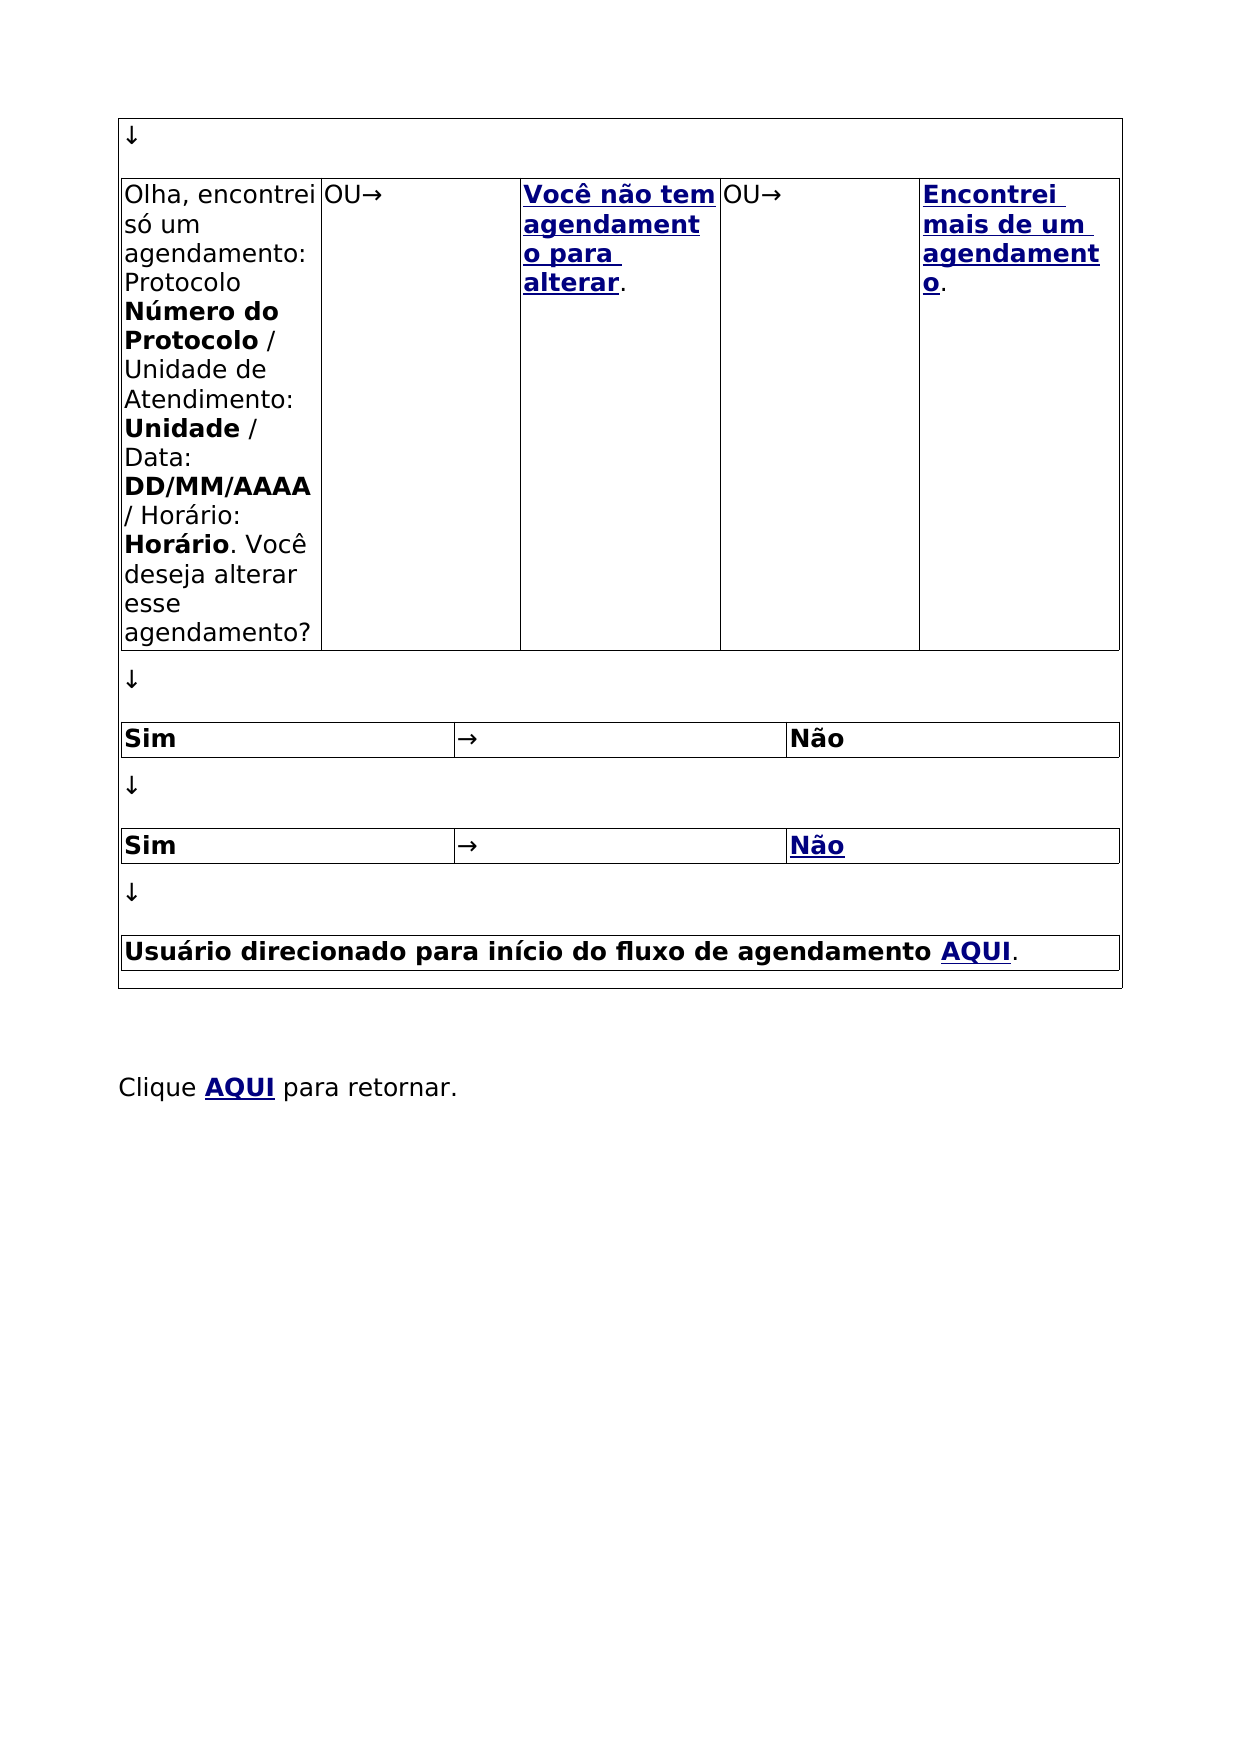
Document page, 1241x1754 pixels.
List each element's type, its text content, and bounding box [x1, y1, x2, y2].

table_header Não [787, 723, 1119, 757]
table_header OU→ [322, 179, 520, 650]
table_header Olha, encontrei só um agendamento: Protocolo Número do Protocolo / Unidade de Atendimento: Unidade / Data: DD/MM/AAAA / Horário: Horário. Você deseja alterar esse agendamento? [122, 179, 321, 650]
table_header Encontrei mais de um agendamento. [920, 179, 1119, 650]
table_header Usuário direcionado para início do fluxo de agendamento AQUI. [122, 936, 1119, 969]
table_header Sim [122, 723, 454, 757]
table_header Sim [122, 829, 454, 863]
table_header → [455, 829, 786, 863]
table_header ↓ ↓ ↓ ↓ [119, 119, 1122, 987]
table_header Não [787, 829, 1119, 863]
table_header → [455, 723, 786, 757]
table_header Você não tem agendamento para alterar. [521, 179, 720, 650]
text Clique AQUI para retornar. [118, 1073, 1122, 1131]
table_header OU→ [721, 179, 919, 650]
